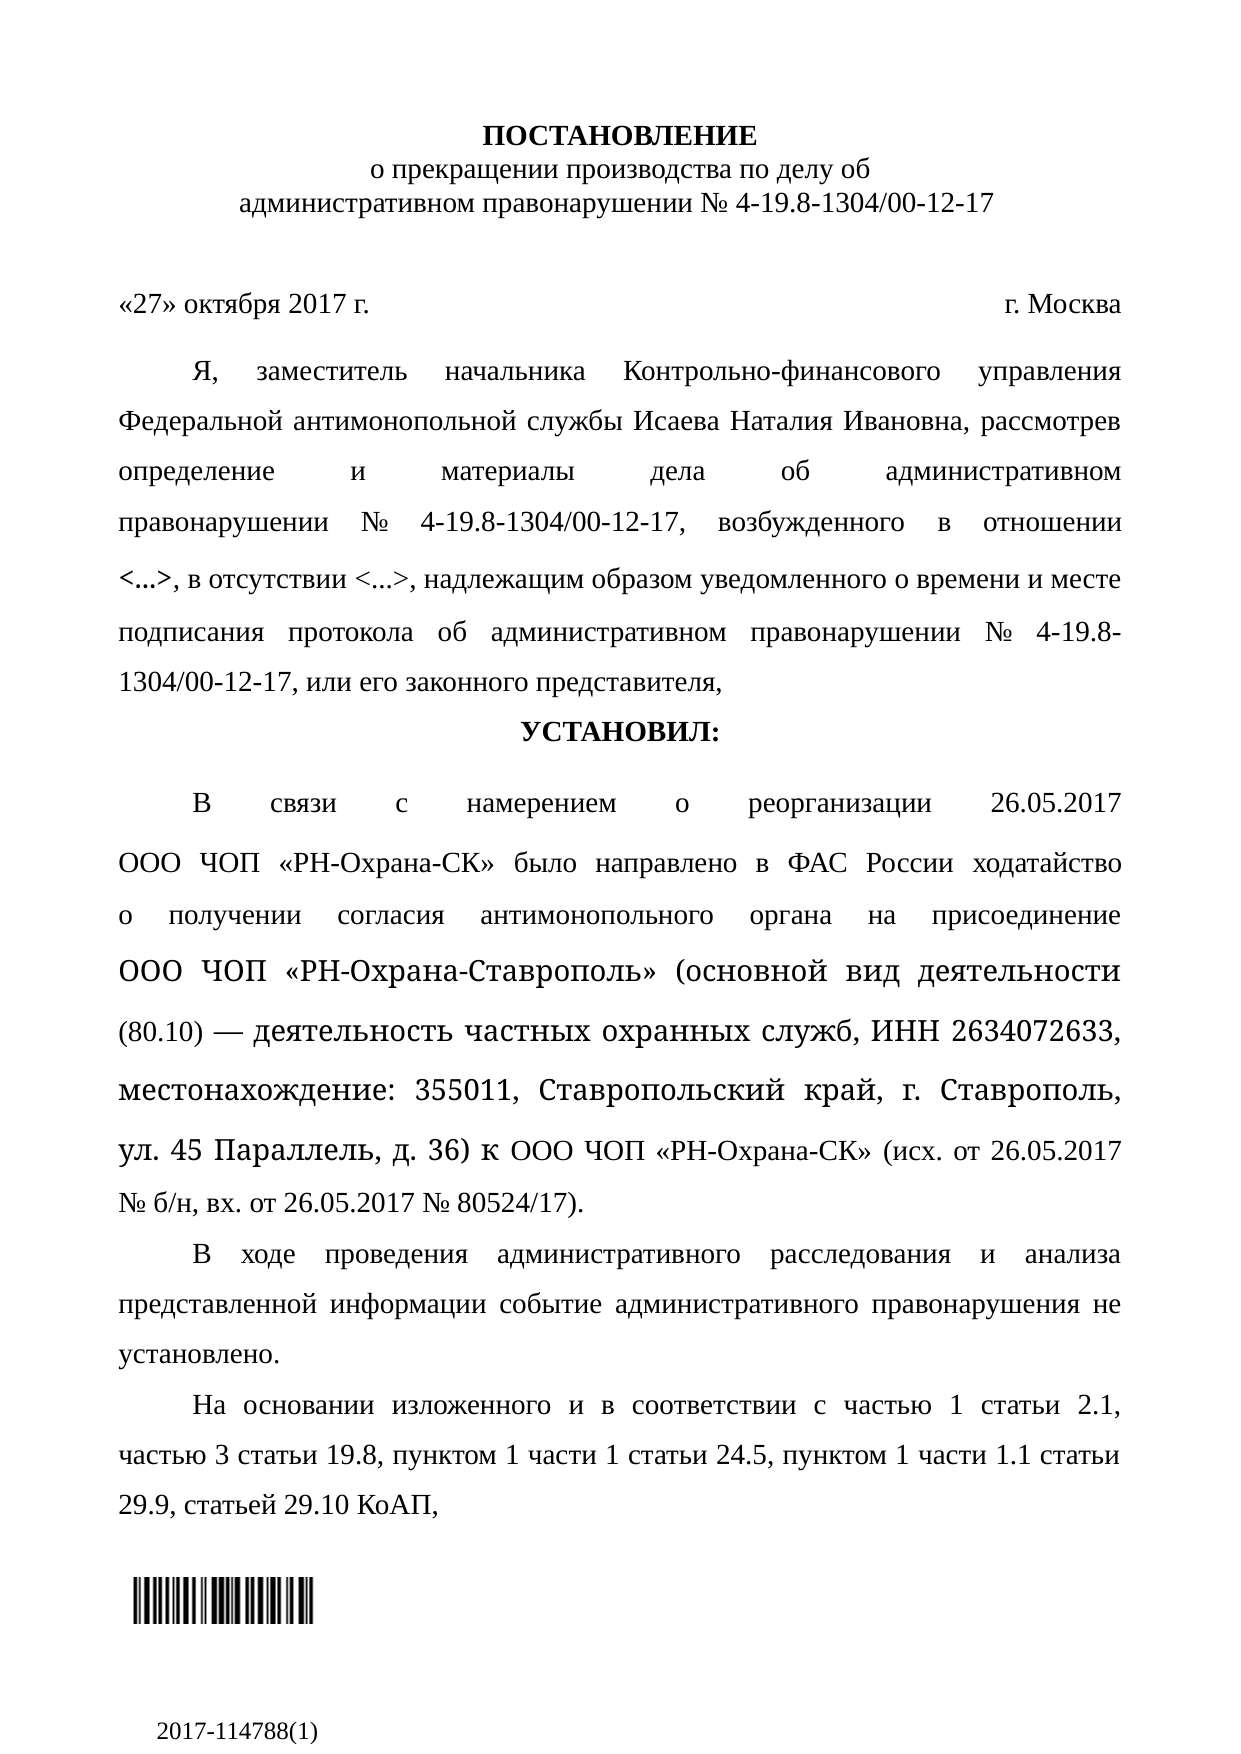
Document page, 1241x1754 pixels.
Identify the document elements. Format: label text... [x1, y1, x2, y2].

text ПОСТАНОВЛЕНИЕ [118, 118, 1122, 152]
picture [118, 1577, 331, 1624]
text На основании изложенного и в соответствии с частью 1 статьи 2.1, частью 3 статьи 19.8, пунктом 1 части 1 статьи 24.5, пунктом 1 части 1.1 статьи 29.9, статьей 29.10 КоАП, [118, 1387, 1122, 1521]
text В связи с намерением о реорганизации 26.05.2017 ООО ЧОП «РН-Охрана-СК» было направлено в ФАС России ходатайство о получении согласия антимонопольного органа на присоединение ООО ЧОП «РН-Охрана-Ставрополь» (основной вид деятельности (80.10) — деятельность частных охранных служб, ИНН 2634072633, местонахождение: 355011, Ставропольский край, г. Ставрополь, ул. 45 Параллель, д. 36) к ООО ЧОП «РН-Охрана-СК» (исх. от 26.05.2017 № б/н, вх. от 26.05.2017 № 80524/17). [118, 781, 1122, 1219]
text «27» октября 2017 г. г. Москва [118, 286, 1122, 319]
text В ходе проведения административного расследования и анализа представленной информации событие административного правонарушения не установлено. [118, 1236, 1122, 1370]
text УСТАНОВИЛ: [118, 714, 1122, 748]
text административном правонарушении № 4-19.8-1304/00-12-17 [118, 185, 1122, 219]
text Я, заместитель начальника Контрольно-финансового управления Федеральной антимонопольной службы Исаева Наталия Ивановна, рассмотрев определение и материалы дела об административном правонарушении № 4-19.8-1304/00-12-17, возбужденного в отношении <...>, в отсутствии <...>, надлежащим образом уведомленного о времени и месте подписания протокола об административном правонарушении № 4-19.8-1304/00-12-17, или его законного представителя, [118, 353, 1122, 697]
text о прекращении производства по делу об [118, 152, 1122, 185]
